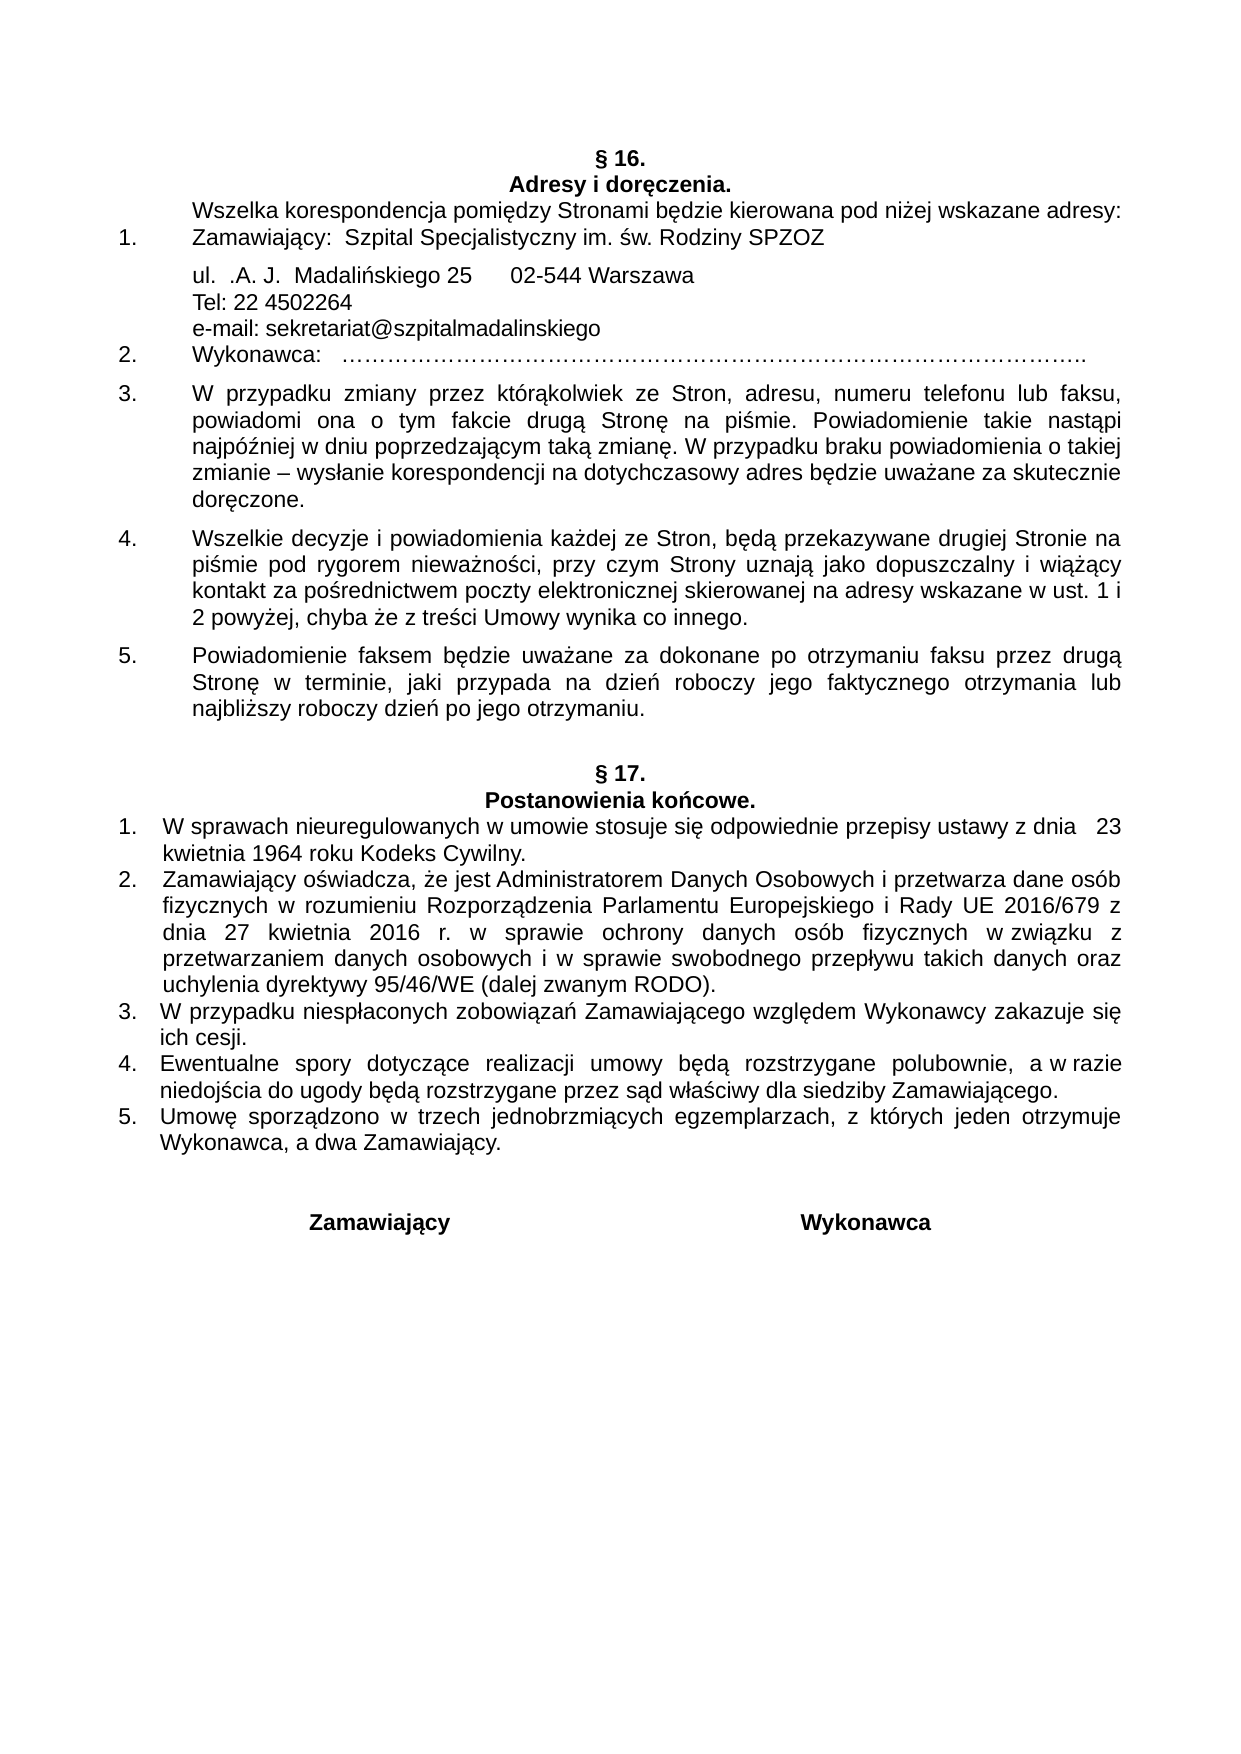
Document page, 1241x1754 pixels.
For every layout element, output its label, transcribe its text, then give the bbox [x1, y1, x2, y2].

text Wszelka korespondencja pomiędzy Stronami będzie kierowana pod niżej wskazane adresy: [192, 197, 1122, 223]
list Zamawiający oświadcza, że jest Administratorem Danych Osobowych i przetwarza dane osób fizycznych w rozumieniu Rozporządzenia Parlamentu Europejskiego i Rady UE 2016/679 z dnia 27 kwietnia 2016 r. w sprawie ochrony danych osób fizycznych w związku z przetwarzaniem danych osobowych i w sprawie swobodnego przepływu takich danych oraz uchylenia dyrektywy 95/46/WE (dalej zwanym RODO). [118, 866, 1122, 998]
list Wszelkie decyzje i powiadomienia każdej ze Stron, będą przekazywane drugiej Stronie na piśmie pod rygorem nieważności, przy czym Strony uznają jako dopuszczalny i wiążący kontakt za pośrednictwem poczty elektronicznej skierowanej na adresy wskazane w ust. 1 i 2 powyżej, chyba że z treści Umowy wynika co innego. [118, 524, 1122, 630]
text 3. W przypadku niespłaconych zobowiązań Zamawiającego względem Wykonawcy zakazuje się ich cesji. [118, 998, 1122, 1050]
text 5. Umowę sporządzono w trzech jednobrzmiących egzemplarzach, z których jeden otrzymuje Wykonawca, a dwa Zamawiający. [118, 1103, 1122, 1156]
text ul. .A. J. Madalińskiego 25 02-544 Warszawa [118, 262, 1122, 289]
text § 17. [118, 760, 1122, 787]
text Tel: 22 4502264 [192, 289, 1122, 315]
list W sprawach nieuregulowanych w umowie stosuje się odpowiednie przepisy ustawy z dnia 23 kwietnia 1964 roku Kodeks Cywilny. [118, 813, 1122, 866]
list Powiadomienie faksem będzie uważane za dokonane po otrzymaniu faksu przez drugą Stronę w terminie, jaki przypada na dzień roboczy jego faktycznego otrzymania lub najbliższy roboczy dzień po jego otrzymaniu. [118, 642, 1122, 722]
list W przypadku zmiany przez którąkolwiek ze Stron, adresu, numeru telefonu lub faksu, powiadomi ona o tym fakcie drugą Stronę na piśmie. Powiadomienie takie nastąpi najpóźniej w dniu poprzedzającym taką zmianę. W przypadku braku powiadomienia o takiej zmianie – wysłanie korespondencji na dotychczasowy adres będzie uważane za skutecznie doręczone. [118, 380, 1122, 512]
text Postanowienia końcowe. [118, 787, 1122, 813]
list Zamawiający: Szpital Specjalistyczny im. św. Rodziny SPZOZ [118, 223, 1122, 250]
text Zamawiający Wykonawca [118, 1208, 1122, 1235]
text § 16. [118, 144, 1122, 171]
list Wykonawca: …………………………………………………………………………………….. [118, 341, 1122, 368]
text 4. Ewentualne spory dotyczące realizacji umowy będą rozstrzygane polubownie, a w razie niedojścia do ugody będą rozstrzygane przez sąd właściwy dla siedziby Zamawiającego. [118, 1050, 1122, 1103]
text e-mail: sekretariat@szpitalmadalinskiego [192, 315, 1122, 341]
text Adresy i doręczenia. [118, 171, 1122, 197]
